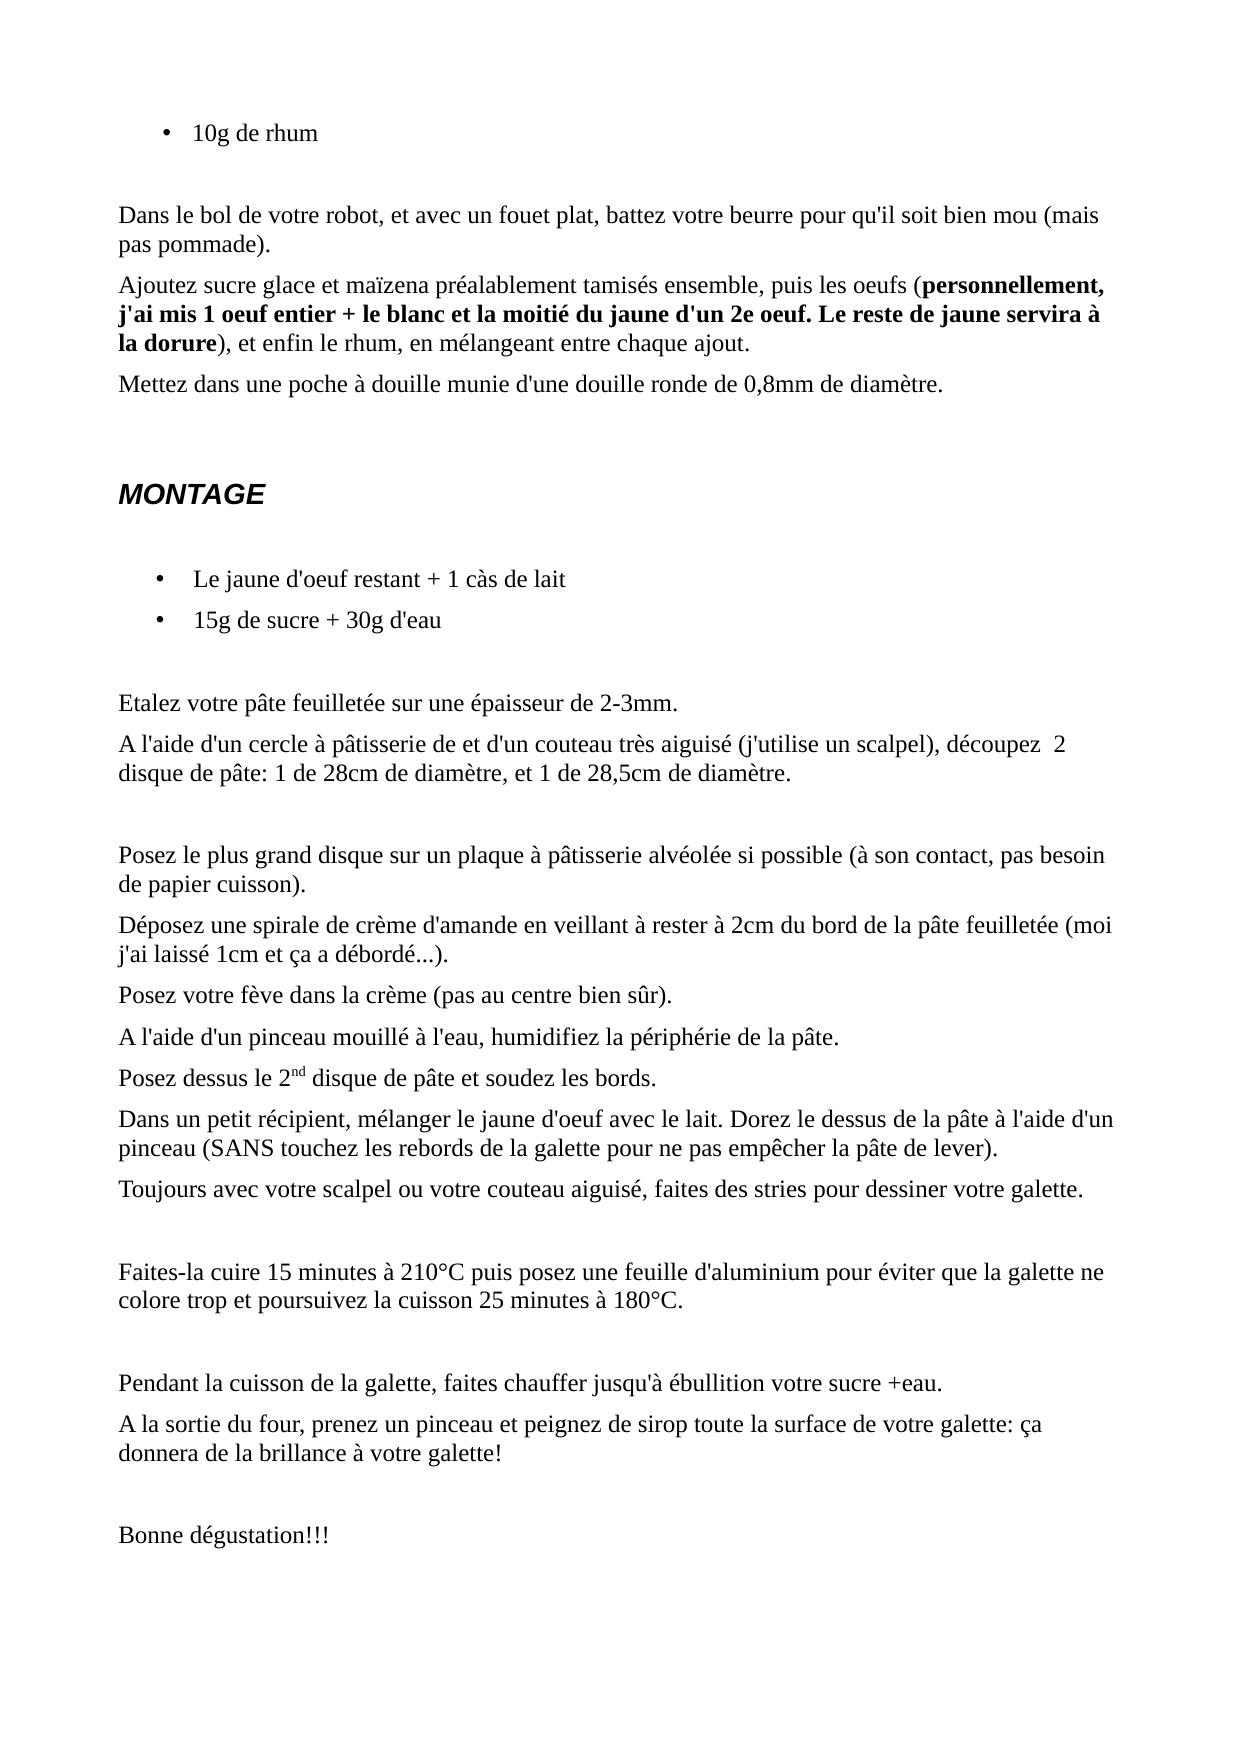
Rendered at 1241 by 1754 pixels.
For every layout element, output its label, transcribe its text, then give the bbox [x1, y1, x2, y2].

list 15g de sucre + 30g d'eau [156, 605, 1122, 634]
text Dans un petit récipient, mélanger le jaune d'oeuf avec le lait. Dorez le dessus de la pâte à l'aide d'un pinceau (SANS touchez les rebords de la galette pour ne pas empêcher la pâte de lever). [118, 1104, 1122, 1162]
text Posez dessus le 2nd disque de pâte et soudez les bords. [118, 1063, 1122, 1092]
text Ajoutez sucre glace et maïzena préalablement tamisés ensemble, puis les oeufs (personnellement, j'ai mis 1 oeuf entier + le blanc et la moitié du jaune d'un 2e oeuf. Le reste de jaune servira à la dorure), et enfin le rhum, en mélangeant entre chaque ajout. [118, 271, 1122, 357]
text Dans le bol de votre robot, et avec un fouet plat, battez votre beurre pour qu'il soit bien mou (mais pas pommade). [118, 201, 1122, 258]
text A l'aide d'un cercle à pâtisserie de et d'un couteau très aiguisé (j'utilise un scalpel), découpez 2 disque de pâte: 1 de 28cm de diamètre, et 1 de 28,5cm de diamètre. [118, 729, 1122, 787]
text A l'aide d'un pinceau mouillé à l'eau, humidifiez la périphérie de la pâte. [118, 1022, 1122, 1050]
text Mettez dans une poche à douille munie d'une douille ronde de 0,8mm de diamètre. [118, 369, 1122, 398]
text Déposez une spirale de crème d'amande en veillant à rester à 2cm du bord de la pâte feuilletée (moi j'ai laissé 1cm et ça a débordé...). [118, 910, 1122, 968]
text Posez le plus grand disque sur un plaque à pâtisserie alvéolée si possible (à son contact, pas besoin de papier cuisson). [118, 840, 1122, 898]
text Etalez votre pâte feuilletée sur une épaisseur de 2-3mm. [118, 688, 1122, 717]
list Le jaune d'oeuf restant + 1 càs de lait [156, 564, 1122, 593]
text Posez votre fève dans la crème (pas au centre bien sûr). [118, 980, 1122, 1009]
text Bonne dégustation!!! [118, 1520, 1122, 1549]
text A la sortie du four, prenez un pinceau et peignez de sirop toute la surface de votre galette: ça donnera de la brillance à votre galette! [118, 1409, 1122, 1467]
list 10g de rhum [162, 118, 1122, 147]
text Faites-la cuire 15 minutes à 210°C puis posez une feuille d'aluminium pour éviter que la galette ne colore trop et poursuivez la cuisson 25 minutes à 180°C. [118, 1257, 1122, 1314]
text Toujours avec votre scalpel ou votre couteau aiguisé, faites des stries pour dessiner votre galette. [118, 1174, 1122, 1203]
subtitle MONTAGE [118, 477, 1122, 510]
text Pendant la cuisson de la galette, faites chauffer jusqu'à ébullition votre sucre +eau. [118, 1368, 1122, 1397]
